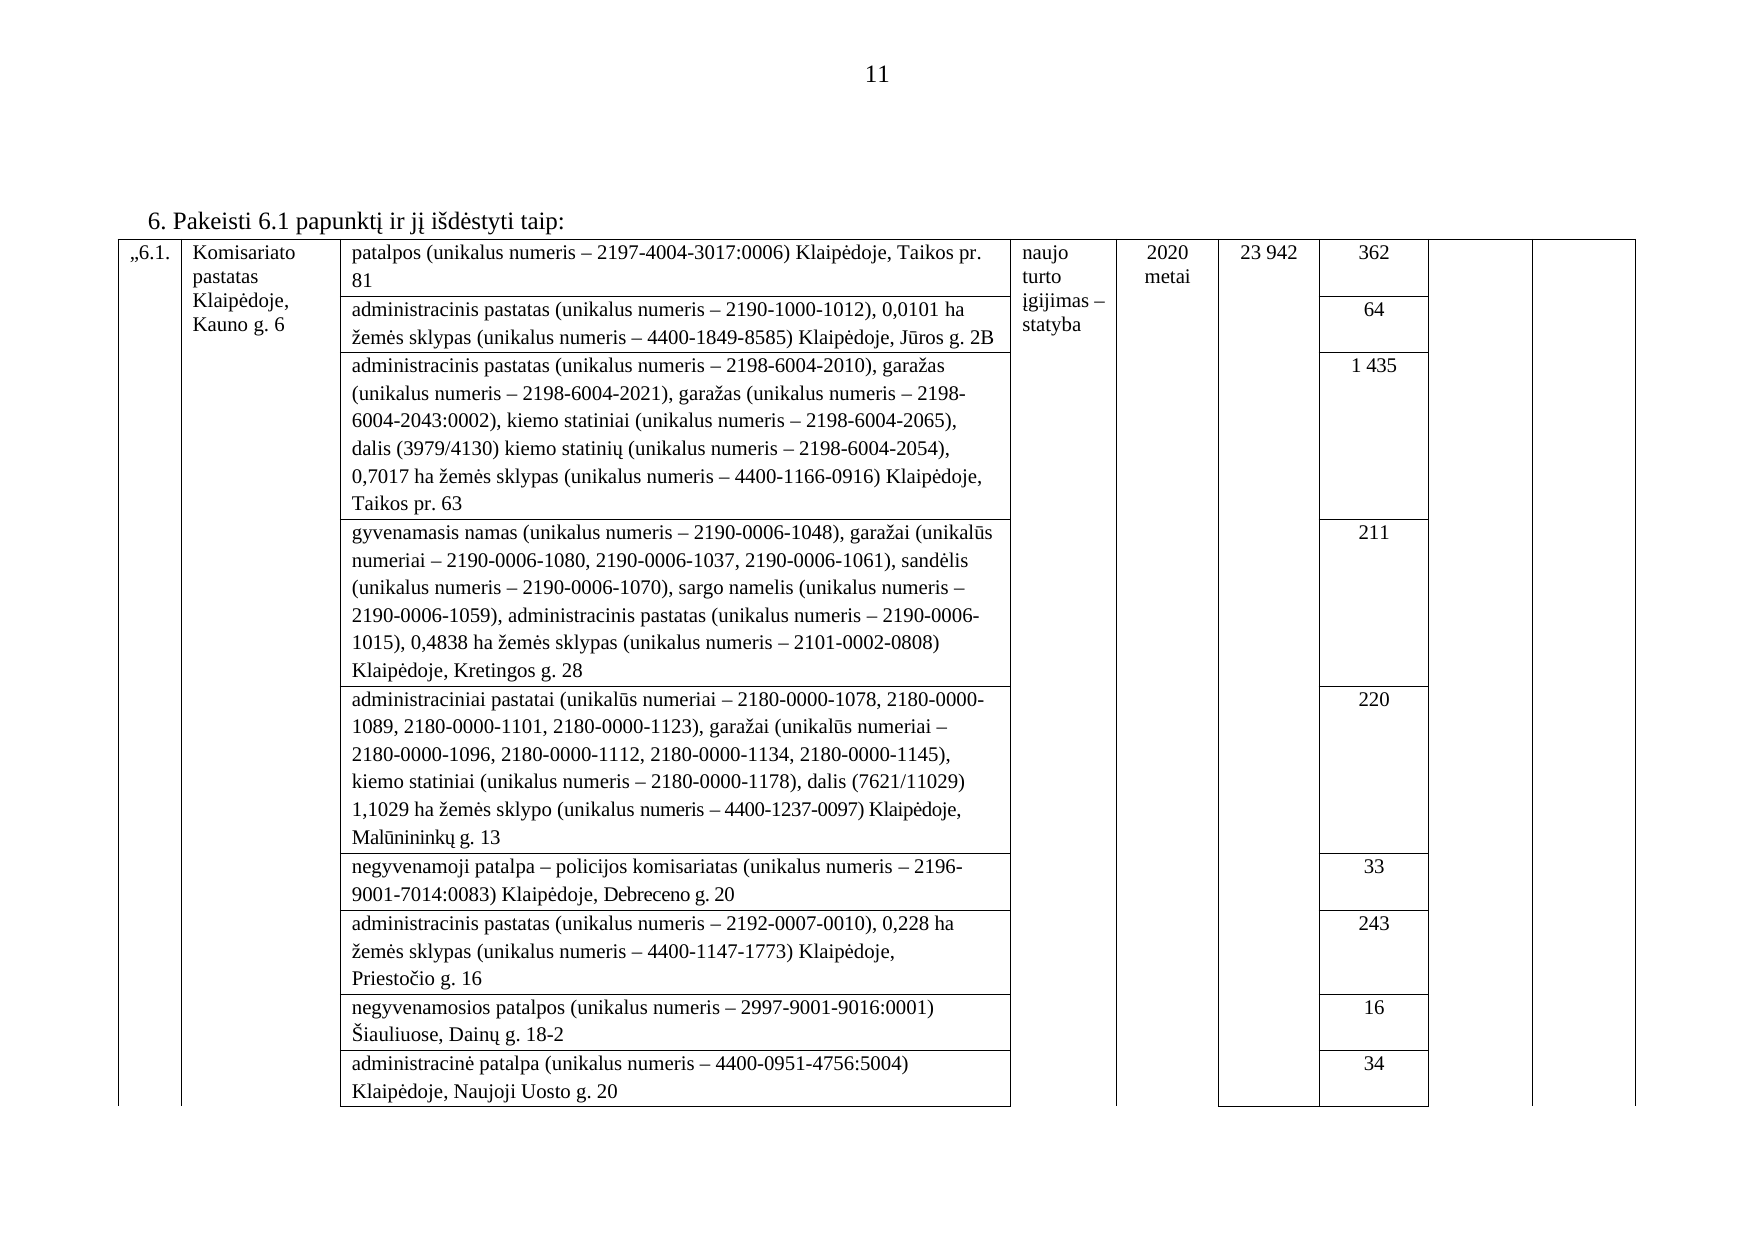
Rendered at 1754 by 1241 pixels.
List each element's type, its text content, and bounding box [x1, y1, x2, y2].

table_cell 33 [1320, 854, 1428, 910]
table_header naujo turto įgijimas – statyba [1011, 240, 1116, 1106]
table_cell 243 [1320, 911, 1428, 994]
table_cell 64 [1320, 297, 1428, 352]
table_header 2020 metai [1117, 240, 1218, 1106]
table_cell negyvenamoji patalpa – policijos komisariatas (unikalus numeris – 2196-9001-7014:0083) Klaipėdoje, Debreceno g. 20 [341, 854, 1010, 910]
table_cell gyvenamasis namas (unikalus numeris – 2190-0006-1048), garažai (unikalūs numeriai – 2190-0006-1080, 2190-0006-1037, 2190-0006-1061), sandėlis (unikalus numeris – 2190-0006-1070), sargo namelis (unikalus numeris – 2190-0006-1059), administracinis pastatas (unikalus numeris – 2190-0006-1015), 0,4838 ha žemės sklypas (unikalus numeris – 2101-0002-0808) Klaipėdoje, Kretingos g. 28 [341, 520, 1010, 686]
table_cell 211 [1320, 520, 1428, 686]
text 6. Pakeisti 6.1 papunktį ir jį išdėstyti taip: [118, 206, 1636, 235]
table_header patalpos (unikalus numeris – 2197-4004-3017:0006) Klaipėdoje, Taikos pr. 81 [341, 240, 1010, 296]
table_cell administraciniai pastatai (unikalūs numeriai – 2180-0000-1078, 2180-0000-1089, 2180-0000-1101, 2180-0000-1123), garažai (unikalūs numeriai – 2180-0000-1096, 2180-0000-1112, 2180-0000-1134, 2180-0000-1145), kiemo statiniai (unikalus numeris – 2180-0000-1178), dalis (7621/11029) 1,1029 ha žemės sklypo (unikalus numeris – 4400-1237-0097) Klaipėdoje, Malūnininkų g. 13 [341, 687, 1010, 853]
table_cell 16 [1320, 995, 1428, 1050]
table_cell administracinis pastatas (unikalus numeris – 2190-1000-1012), 0,0101 ha žemės sklypas (unikalus numeris – 4400-1849-8585) Klaipėdoje, Jūros g. 2B [341, 297, 1010, 352]
table_header 362 [1320, 240, 1428, 296]
table_header Komisariato pastatas Klaipėdoje, Kauno g. 6 [182, 240, 340, 1106]
table_cell administracinė patalpa (unikalus numeris – 4400-0951-4756:5004) Klaipėdoje, Naujoji Uosto g. 20 [341, 1051, 1010, 1106]
table_cell negyvenamosios patalpos (unikalus numeris – 2997-9001-9016:0001) Šiauliuose, Dainų g. 18-2 [341, 995, 1010, 1050]
table_header 23 942 [1219, 240, 1319, 1106]
table_cell administracinis pastatas (unikalus numeris – 2198-6004-2010), garažas (unikalus numeris – 2198-6004-2021), garažas (unikalus numeris – 2198-6004-2043:0002), kiemo statiniai (unikalus numeris – 2198-6004-2065), dalis (3979/4130) kiemo statinių (unikalus numeris – 2198-6004-2054), 0,7017 ha žemės sklypas (unikalus numeris – 4400-1166-0916) Klaipėdoje, Taikos pr. 63 [341, 353, 1010, 519]
table_cell 220 [1320, 687, 1428, 853]
table_cell 1 435 [1320, 353, 1428, 519]
table_cell administracinis pastatas (unikalus numeris – 2192-0007-0010), 0,228 ha žemės sklypas (unikalus numeris – 4400-1147-1773) Klaipėdoje, Priestočio g. 16 [341, 911, 1010, 994]
table_header [1533, 240, 1635, 1106]
table_header [1429, 240, 1532, 1106]
table_cell 34 [1320, 1051, 1428, 1106]
table_header „6.1. [119, 240, 181, 1106]
